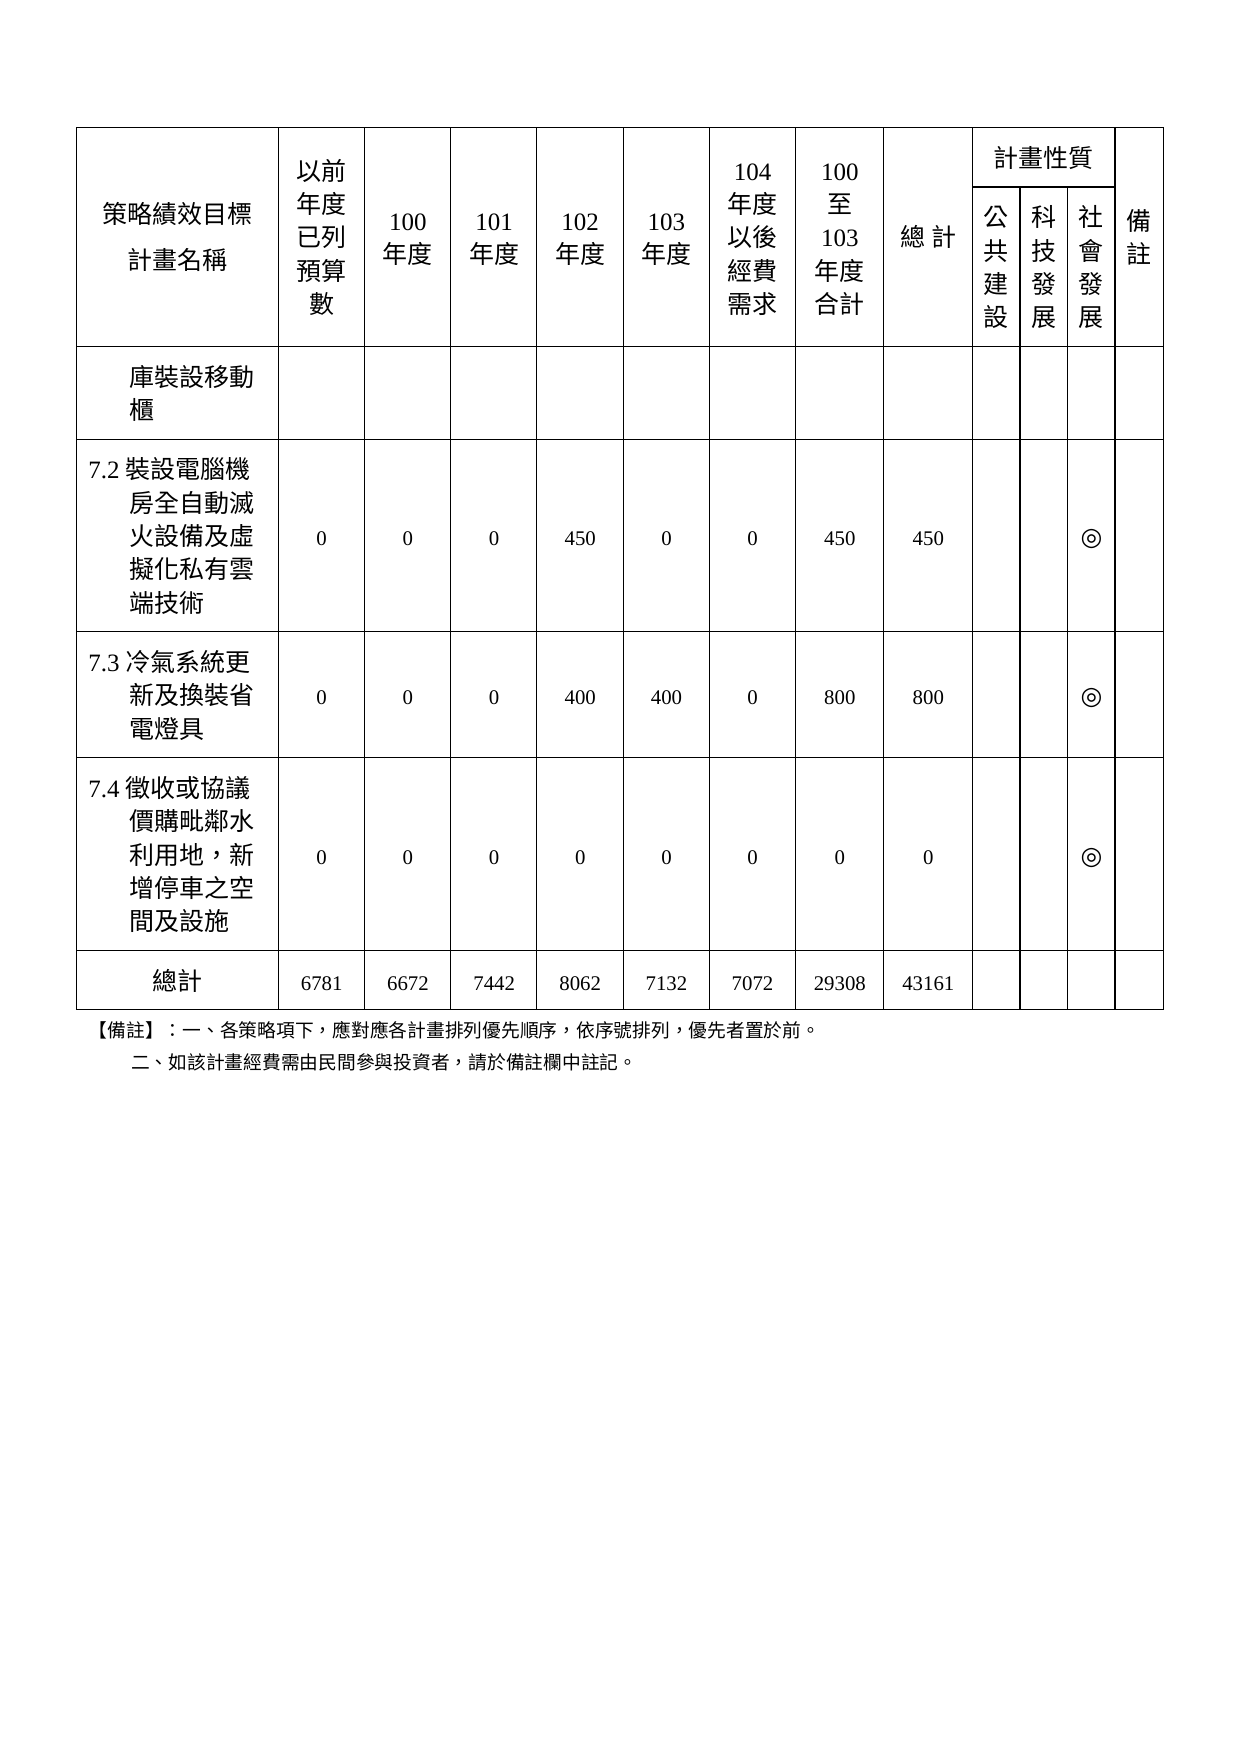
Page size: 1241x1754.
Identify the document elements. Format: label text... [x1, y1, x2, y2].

table_cell [537, 347, 623, 438]
table_cell [1116, 347, 1163, 438]
table_cell [451, 347, 536, 438]
table_cell [710, 347, 795, 438]
table_cell 0 [710, 632, 795, 757]
table_cell 0 [451, 758, 536, 950]
table_cell 0 [537, 758, 623, 950]
table_cell [1068, 347, 1114, 438]
table_cell 0 [451, 632, 536, 757]
table_cell 0 [884, 758, 972, 950]
table_cell 400 [624, 632, 709, 757]
table_cell 43161 [884, 951, 972, 1009]
table_cell [1116, 440, 1163, 631]
table_cell [1021, 632, 1067, 757]
table_cell [973, 758, 1019, 950]
table_cell ◎ [1068, 440, 1114, 631]
table_header 總 計 [884, 128, 972, 346]
table_header 策略績效目標 計畫名稱 [77, 128, 278, 346]
table_cell 450 [537, 440, 623, 631]
table_cell [973, 632, 1019, 757]
table_header 100年度 [365, 128, 450, 346]
table_cell 0 [710, 440, 795, 631]
table_cell 科技發展 [1021, 188, 1067, 346]
table_cell 0 [279, 440, 364, 631]
text 【備註】：一、各策略項下，應對應各計畫排列優先順序，依序號排列，優先者置於前。 [88, 1023, 1152, 1042]
table_cell 450 [884, 440, 972, 631]
table_cell 800 [884, 632, 972, 757]
table_cell 8062 [537, 951, 623, 1009]
table_cell 7.2 裝設電腦機房全自動滅火設備及虛擬化私有雲端技術 [77, 440, 278, 631]
table_cell 庫裝設移動櫃 [77, 347, 278, 438]
table_cell 800 [796, 632, 883, 757]
table_cell 0 [624, 440, 709, 631]
table_cell [1116, 632, 1163, 757]
table_cell [1021, 347, 1067, 438]
table_cell 0 [624, 758, 709, 950]
table_cell 400 [537, 632, 623, 757]
table_cell 總計 [77, 951, 278, 1009]
table_header 計畫性質 [973, 128, 1114, 186]
table_cell 7442 [451, 951, 536, 1009]
table_header 104年度以後經費需求 [710, 128, 795, 346]
table_cell 社會發展 [1068, 188, 1114, 346]
table_cell [1021, 951, 1067, 1009]
table_cell 0 [710, 758, 795, 950]
table_cell 0 [365, 440, 450, 631]
table_cell [1068, 951, 1114, 1009]
table_cell 0 [365, 632, 450, 757]
table_cell 7072 [710, 951, 795, 1009]
table_cell 7.4 徵收或協議價購毗鄰水利用地，新增停車之空間及設施 [77, 758, 278, 950]
table_cell [1116, 758, 1163, 950]
table_cell 450 [796, 440, 883, 631]
table_cell [973, 440, 1019, 631]
table_cell [973, 951, 1019, 1009]
table_cell 7132 [624, 951, 709, 1009]
table_cell [1021, 440, 1067, 631]
table_cell 0 [365, 758, 450, 950]
table_cell 6672 [365, 951, 450, 1009]
table_cell 0 [279, 758, 364, 950]
table_header 以前年度已列預算數 [279, 128, 364, 346]
table_cell ◎ [1068, 632, 1114, 757]
table_cell ◎ [1068, 758, 1114, 950]
table_cell 6781 [279, 951, 364, 1009]
table_header 備註 [1116, 128, 1163, 346]
table_cell [796, 347, 883, 438]
table_header 102年度 [537, 128, 623, 346]
table_header 103年度 [624, 128, 709, 346]
table_cell 0 [279, 632, 364, 757]
table_cell 公共建設 [973, 188, 1019, 346]
table_cell [365, 347, 450, 438]
table_cell [279, 347, 364, 438]
table_header 101年度 [451, 128, 536, 346]
table_cell 0 [451, 440, 536, 631]
table_cell [884, 347, 972, 438]
table_cell 0 [796, 758, 883, 950]
table_cell [1021, 758, 1067, 950]
table_cell [973, 347, 1019, 438]
text 二、如該計畫經費需由民間參與投資者，請於備註欄中註記。 [88, 1054, 1152, 1073]
table_cell 29308 [796, 951, 883, 1009]
table_cell [1116, 951, 1163, 1009]
table_header 100至103年度合計 [796, 128, 883, 346]
table_cell 7.3 冷氣系統更新及換裝省電燈具 [77, 632, 278, 757]
table_cell [624, 347, 709, 438]
